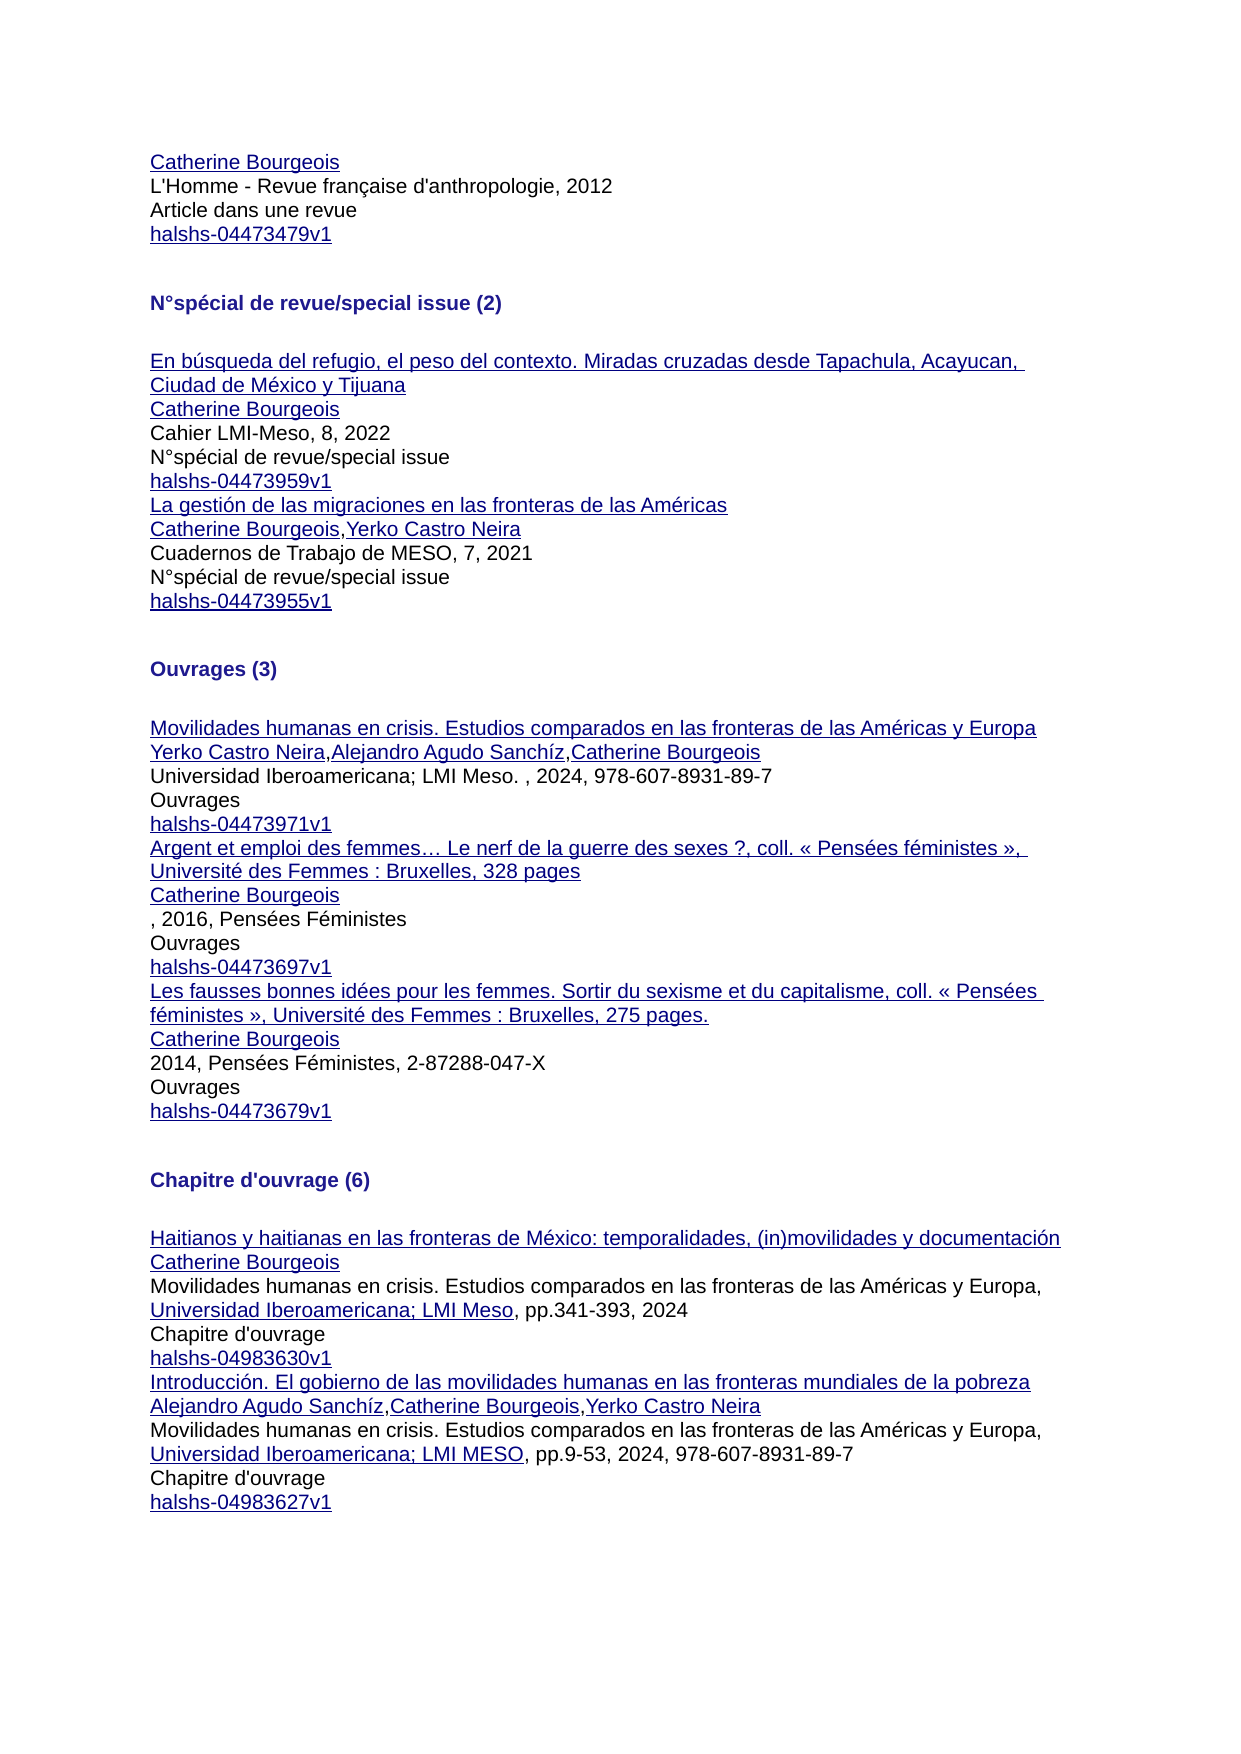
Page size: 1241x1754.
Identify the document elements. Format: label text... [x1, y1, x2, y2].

table_header Movilidades humanas en crisis. Estudios comparados en las fronteras de las Américas y Europa Yerko Castro Neira,Alejandro Agudo Sanchíz,Catherine Bourgeois Universidad Iberoamericana; LMI Meso. , 2024, 978-607-8931-89-7 Ouvrages halshs-04473971v1 [150, 716, 1090, 835]
table_cell Argent et emploi des femmes… Le nerf de la guerre des sexes ?, coll. « Pensées féministes », Université des Femmes : Bruxelles, 328 pages Catherine Bourgeois , 2016, Pensées Féministes Ouvrages halshs-04473697v1 [150, 835, 1090, 979]
table_header En búsqueda del refugio, el peso del contexto. Miradas cruzadas desde Tapachula, Acayucan, Ciudad de México y Tijuana Catherine Bourgeois Cahier LMI-Meso, 8, 2022 N°spécial de revue/special issue halshs-04473959v1 [150, 349, 1090, 493]
subtitle N°spécial de revue/special issue (2) [150, 291, 1090, 314]
subtitle Chapitre d'ouvrage (6) [150, 1168, 1090, 1192]
table_header Haitianos y haitianas en las fronteras de México: temporalidades, (in)movilidades y documentación Catherine Bourgeois Movilidades humanas en crisis. Estudios comparados en las fronteras de las Américas y Europa, Universidad Iberoamericana; LMI Meso, pp.341-393, 2024 Chapitre d'ouvrage halshs-04983630v1 [150, 1226, 1090, 1370]
table_cell Introducción. El gobierno de las movilidades humanas en las fronteras mundiales de la pobreza Alejandro Agudo Sanchíz,Catherine Bourgeois,Yerko Castro Neira Movilidades humanas en crisis. Estudios comparados en las fronteras de las Américas y Europa, Universidad Iberoamericana; LMI MESO, pp.9-53, 2024, 978-607-8931-89-7 Chapitre d'ouvrage halshs-04983627v1 [150, 1370, 1090, 1513]
table_cell La gestión de las migraciones en las fronteras de las Américas Catherine Bourgeois,Yerko Castro Neira Cuadernos de Trabajo de MESO, 7, 2021 N°spécial de revue/special issue halshs-04473955v1 [150, 493, 1090, 612]
table_cell Les fausses bonnes idées pour les femmes. Sortir du sexisme et du capitalisme, coll. « Pensées féministes », Université des Femmes : Bruxelles, 275 pages. Catherine Bourgeois 2014, Pensées Féministes, 2-87288-047-X Ouvrages halshs-04473679v1 [150, 979, 1090, 1123]
subtitle Ouvrages (3) [150, 657, 1090, 681]
table_cell Catherine Bourgeois L'Homme - Revue française d'anthropologie, 2012 Article dans une revue halshs-04473479v1 [150, 150, 1090, 246]
